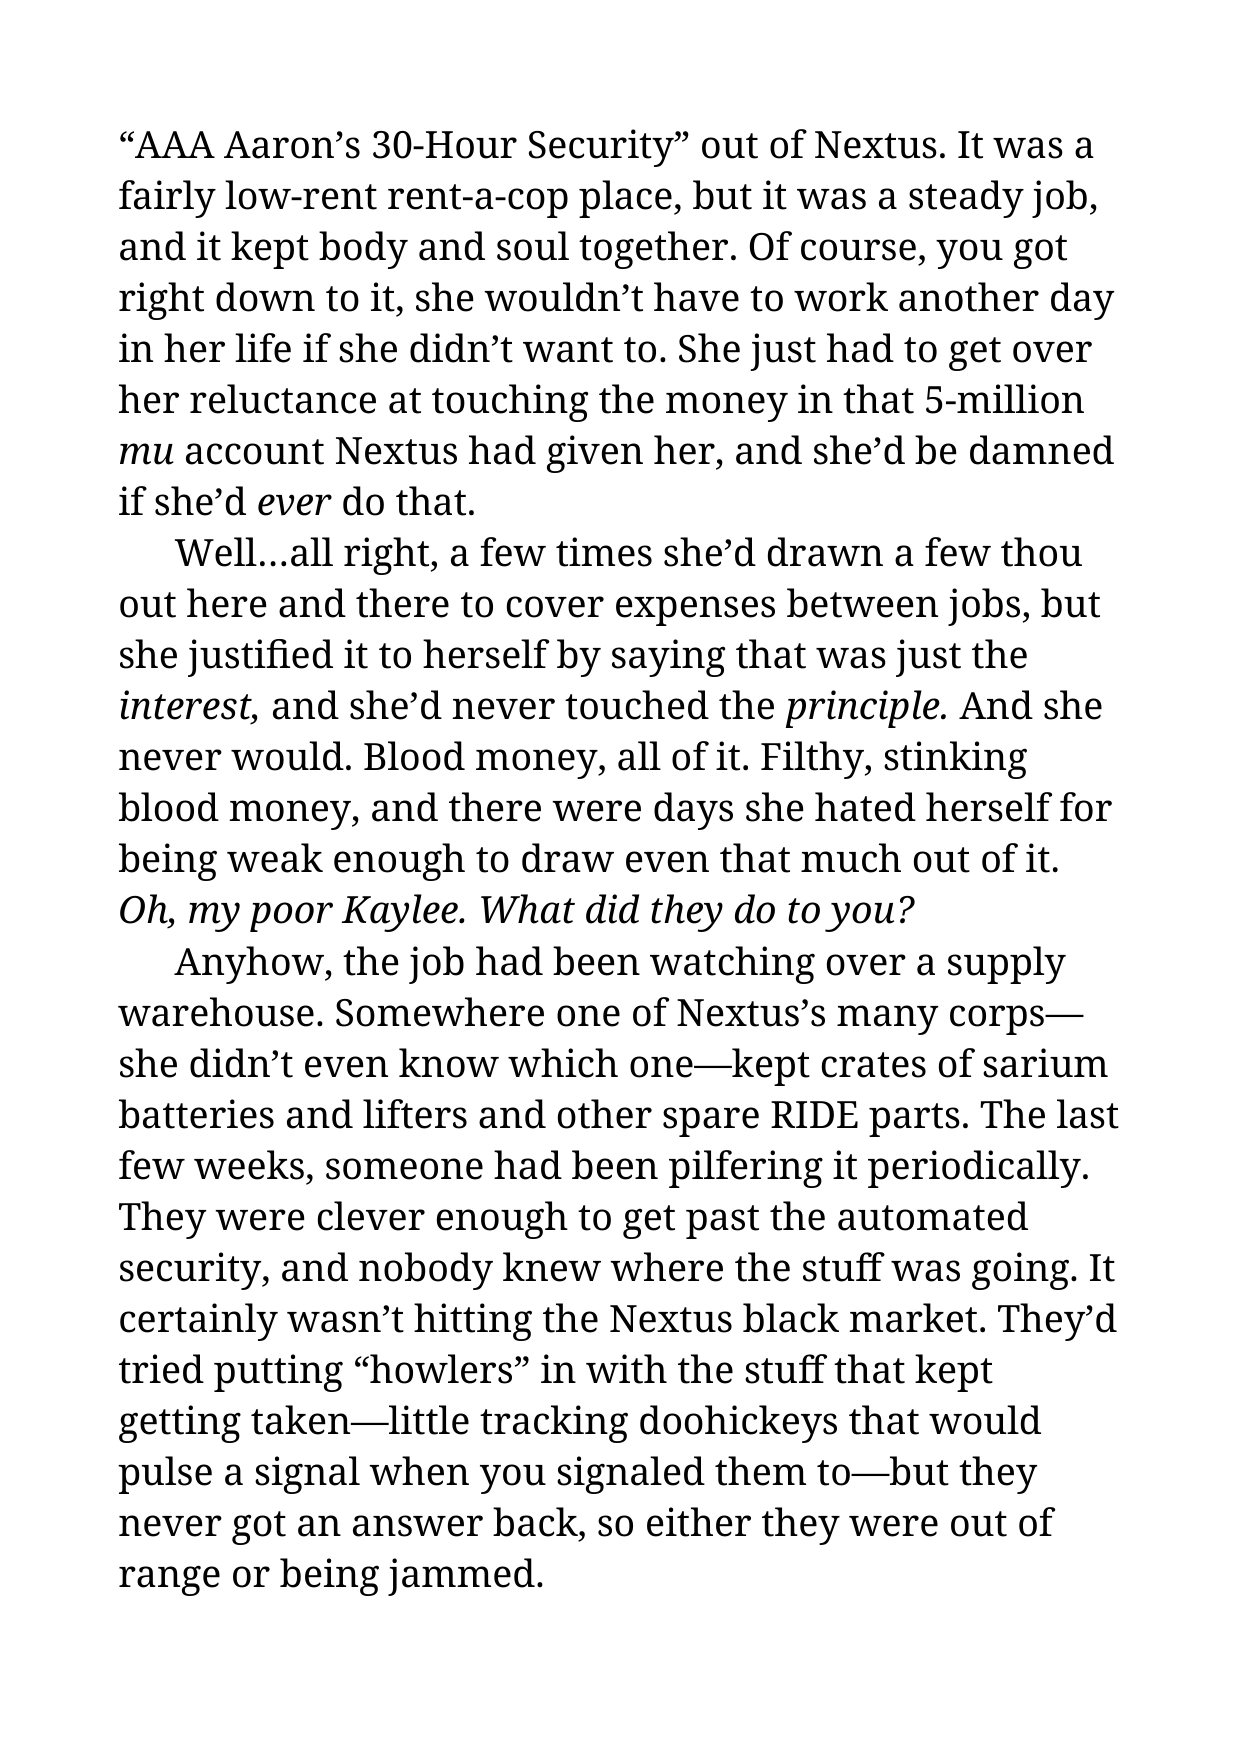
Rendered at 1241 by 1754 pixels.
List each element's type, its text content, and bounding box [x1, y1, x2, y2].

text “AAA Aaron’s 30-Hour Security” out of Nextus. It was a fairly low-rent rent-a-cop place, but it was a steady job, and it kept body and soul together. Of course, you got right down to it, she wouldn’t have to work another day in her life if she didn’t want to. She just had to get over her reluctance at touching the money in that 5-million mu account Nextus had given her, and she’d be damned if she’d ever do that. [118, 118, 1122, 526]
text Well…all right, a few times she’d drawn a few thou out here and there to cover expenses between jobs, but she justified it to herself by saying that was just the interest, and she’d never touched the principle. And she never would. Blood money, all of it. Filthy, stinking blood money, and there were days she hated herself for being weak enough to draw even that much out of it. Oh, my poor Kaylee. What did they do to you? [118, 526, 1122, 935]
text Anyhow, the job had been watching over a supply warehouse. Somewhere one of Nextus’s many corps—she didn’t even know which one—kept crates of sarium batteries and lifters and other spare RIDE parts. The last few weeks, someone had been pilfering it periodically. They were clever enough to get past the automated security, and nobody knew where the stuff was going. It certainly wasn’t hitting the Nextus black market. They’d tried putting “howlers” in with the stuff that kept getting taken—little tracking doohickeys that would pulse a signal when you signaled them to—but they never got an answer back, so either they were out of range or being jammed. [118, 935, 1122, 1598]
